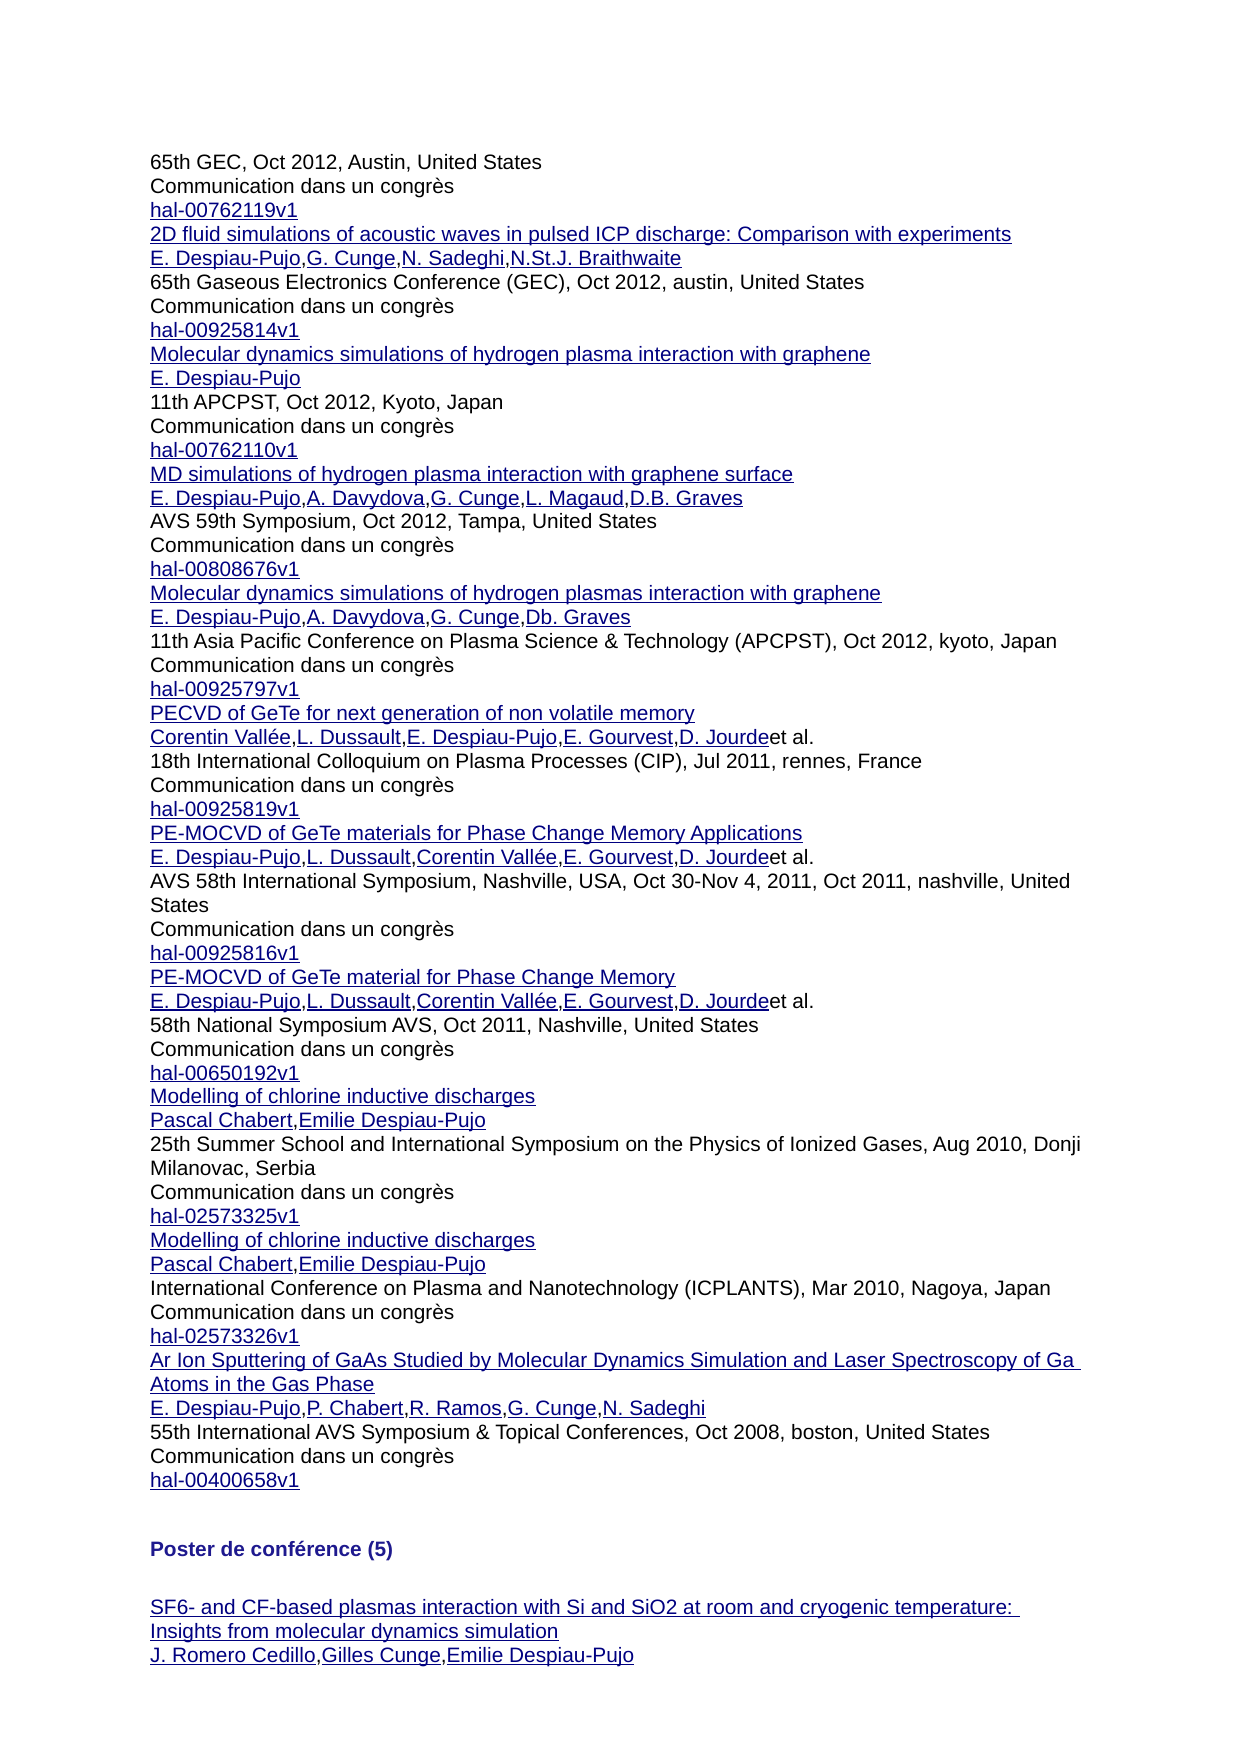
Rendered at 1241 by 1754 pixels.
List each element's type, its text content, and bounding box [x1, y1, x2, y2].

table_cell Modelling of chlorine inductive discharges Pascal Chabert,Emilie Despiau-Pujo 25th Summer School and International Symposium on the Physics of Ionized Gases, Aug 2010, Donji Milanovac, Serbia Communication dans un congrès hal-02573325v1 [150, 1084, 1090, 1228]
table_cell 2D fluid simulations of acoustic waves in pulsed ICP discharge: Comparison with experiments E. Despiau-Pujo,G. Cunge,N. Sadeghi,N.St.J. Braithwaite 65th Gaseous Electronics Conference (GEC), Oct 2012, austin, United States Communication dans un congrès hal-00925814v1 [150, 222, 1090, 342]
table_cell Molecular dynamics simulations of hydrogen plasma interaction with graphene E. Despiau-Pujo 11th APCPST, Oct 2012, Kyoto, Japan Communication dans un congrès hal-00762110v1 [150, 342, 1090, 461]
table_cell 65th GEC, Oct 2012, Austin, United States Communication dans un congrès hal-00762119v1 [150, 150, 1090, 222]
table_cell PECVD of GeTe for next generation of non volatile memory Corentin Vallée,L. Dussault,E. Despiau-Pujo,E. Gourvest,D. Jourdeet al. 18th International Colloquium on Plasma Processes (CIP), Jul 2011, rennes, France Communication dans un congrès hal-00925819v1 [150, 701, 1090, 821]
subtitle Poster de conférence (5) [150, 1536, 1090, 1560]
table_cell Modelling of chlorine inductive discharges Pascal Chabert,Emilie Despiau-Pujo International Conference on Plasma and Nanotechnology (ICPLANTS), Mar 2010, Nagoya, Japan Communication dans un congrès hal-02573326v1 [150, 1228, 1090, 1348]
table_cell PE-MOCVD of GeTe materials for Phase Change Memory Applications E. Despiau-Pujo,L. Dussault,Corentin Vallée,E. Gourvest,D. Jourdeet al. AVS 58th International Symposium, Nashville, USA, Oct 30-Nov 4, 2011, Oct 2011, nashville, United States Communication dans un congrès hal-00925816v1 [150, 821, 1090, 964]
table_header SF6- and CF-based plasmas interaction with Si and SiO2 at room and cryogenic temperature: Insights from molecular dynamics simulation J. Romero Cedillo,Gilles Cunge,Emilie Despiau-Pujo [150, 1595, 1090, 1667]
table_cell PE-MOCVD of GeTe material for Phase Change Memory E. Despiau-Pujo,L. Dussault,Corentin Vallée,E. Gourvest,D. Jourdeet al. 58th National Symposium AVS, Oct 2011, Nashville, United States Communication dans un congrès hal-00650192v1 [150, 965, 1090, 1084]
table_cell Molecular dynamics simulations of hydrogen plasmas interaction with graphene E. Despiau-Pujo,A. Davydova,G. Cunge,Db. Graves 11th Asia Pacific Conference on Plasma Science & Technology (APCPST), Oct 2012, kyoto, Japan Communication dans un congrès hal-00925797v1 [150, 581, 1090, 701]
table_cell Ar Ion Sputtering of GaAs Studied by Molecular Dynamics Simulation and Laser Spectroscopy of Ga Atoms in the Gas Phase E. Despiau-Pujo,P. Chabert,R. Ramos,G. Cunge,N. Sadeghi 55th International AVS Symposium & Topical Conferences, Oct 2008, boston, United States Communication dans un congrès hal-00400658v1 [150, 1348, 1090, 1492]
table_cell MD simulations of hydrogen plasma interaction with graphene surface E. Despiau-Pujo,A. Davydova,G. Cunge,L. Magaud,D.B. Graves AVS 59th Symposium, Oct 2012, Tampa, United States Communication dans un congrès hal-00808676v1 [150, 461, 1090, 581]
